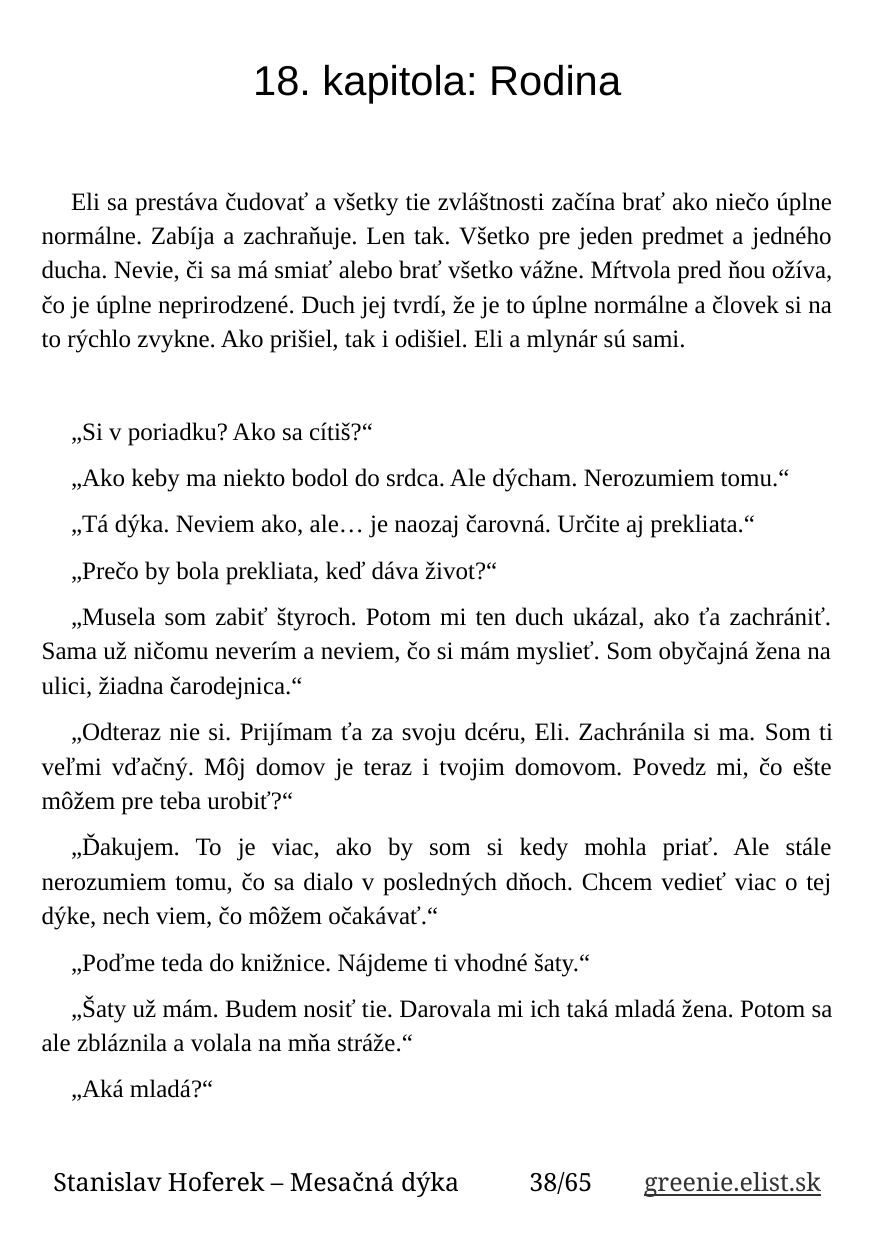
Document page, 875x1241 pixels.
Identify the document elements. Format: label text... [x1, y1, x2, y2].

text „Poďme teda do knižnice. Nájdeme ti vhodné šaty.“ [41, 948, 833, 976]
subtitle 18. kapitola: Rodina [41, 56, 833, 104]
text „Musela som zabiť štyroch. Potom mi ten duch ukázal, ako ťa zachrániť. Sama už ničomu neverím a neviem, čo si mám myslieť. Som obyčajná žena na ulici, žiadna čarodejnica.“ [41, 602, 833, 700]
text „Odteraz nie si. Prijímam ťa za svoju dcéru, Eli. Zachránila si ma. Som ti veľmi vďačný. Môj domov je teraz i tvojim domovom. Povedz mi, čo ešte môžem pre teba urobiť?“ [41, 717, 833, 815]
text „Tá dýka. Neviem ako, ale… je naozaj čarovná. Určite aj prekliata.“ [41, 509, 833, 538]
text „Si v poriadku? Ako sa cítiš?“ [41, 417, 833, 446]
text „Ďakujem. To je viac, ako by som si kedy mohla priať. Ale stále nerozumiem tomu, čo sa dialo v posledných dňoch. Chcem vedieť viac o tej dýke, nech viem, čo môžem očakávať.“ [41, 832, 833, 930]
text „Aká mladá?“ [41, 1074, 833, 1103]
text Eli sa prestáva čudovať a všetky tie zvláštnosti začína brať ako niečo úplne normálne. Zabíja a zachraňuje. Len tak. Všetko pre jeden predmet a jedného ducha. Nevie, či sa má smiať alebo brať všetko vážne. Mŕtvola pred ňou ožíva, čo je úplne neprirodzené. Duch jej tvrdí, že je to úplne normálne a človek si na to rýchlo zvykne. Ako prišiel, tak i odišiel. Eli a mlynár sú sami. [41, 187, 833, 353]
text „Ako keby ma niekto bodol do srdca. Ale dýcham. Nerozumiem tomu.“ [41, 463, 833, 492]
text „Prečo by bola prekliata, keď dáva život?“ [41, 556, 833, 584]
text „Šaty už mám. Budem nosiť tie. Darovala mi ich taká mladá žena. Potom sa ale zbláznila a volala na mňa stráže.“ [41, 994, 833, 1057]
